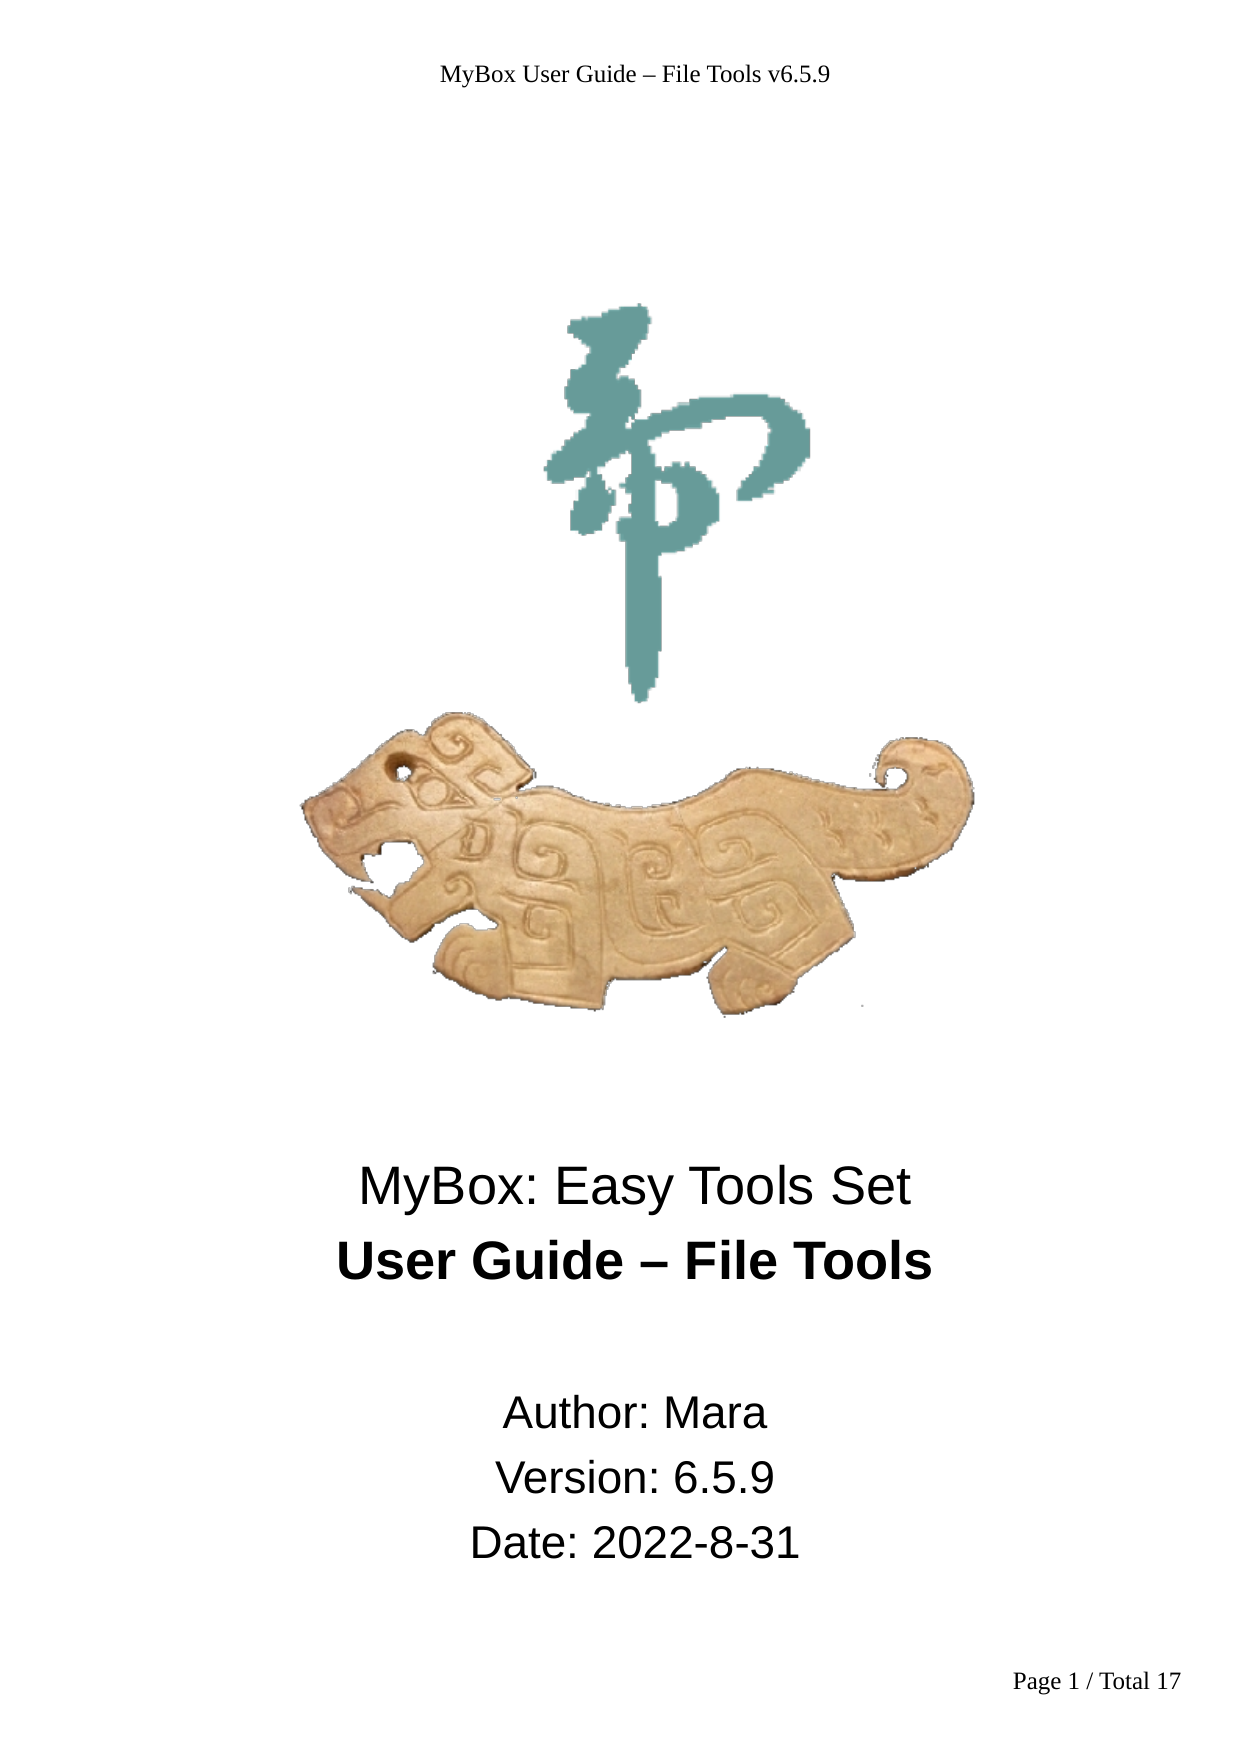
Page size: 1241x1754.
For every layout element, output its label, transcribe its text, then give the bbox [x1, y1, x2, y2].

text Date: 2022-8-31 [88, 1516, 1181, 1569]
text User Guide – File Tools [88, 1228, 1181, 1291]
picture [244, 261, 1026, 1043]
subtitle MyBox: Easy Tools Set [88, 1153, 1181, 1216]
text Author: Mara [88, 1386, 1181, 1438]
text Version: 6.5.9 [88, 1451, 1181, 1503]
